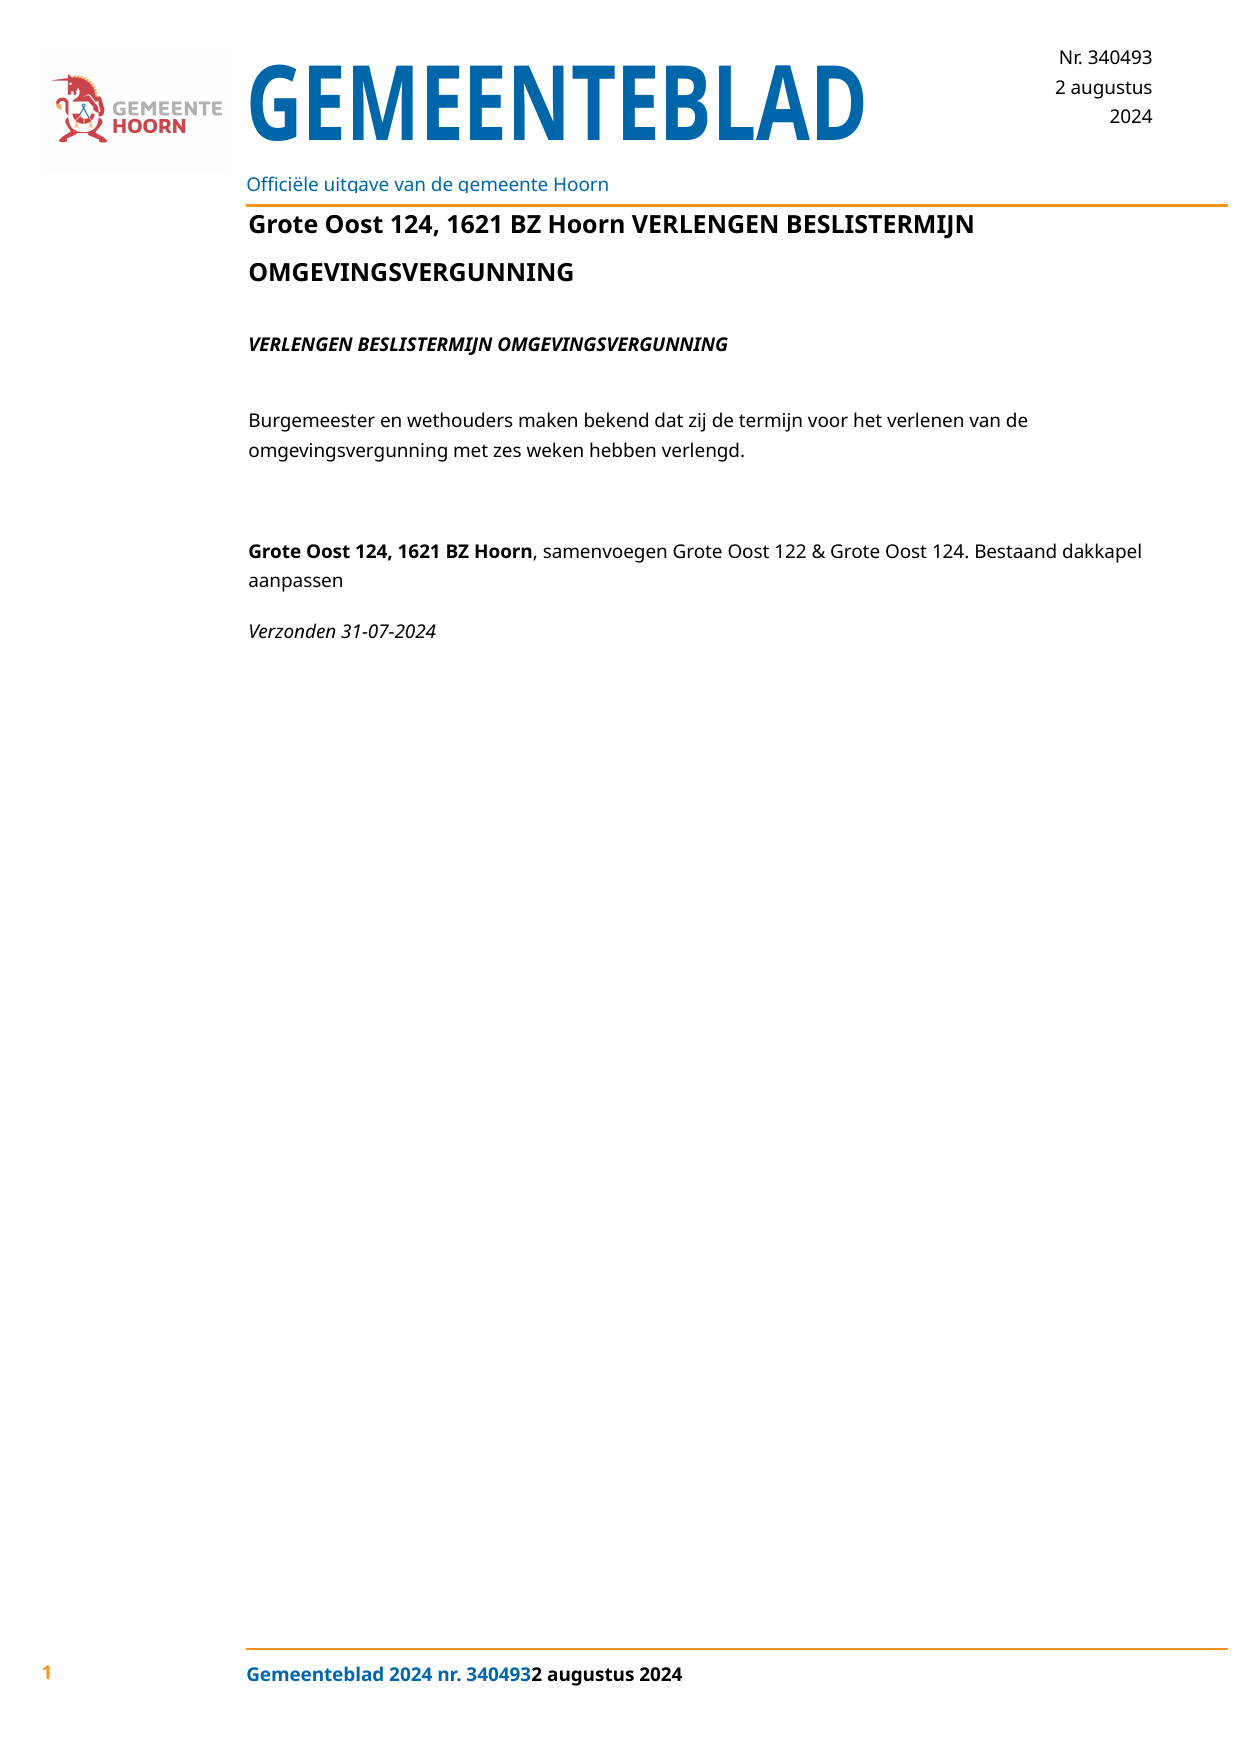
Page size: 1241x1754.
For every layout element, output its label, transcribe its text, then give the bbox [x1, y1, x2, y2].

text Burgemeester en wethouders maken bekend dat zij de termijn voor het verlenen van de omgevingsvergunning met zes weken hebben verlengd. [248, 408, 1152, 463]
picture [41, 47, 231, 172]
text Verzonden 31-07-2024 [248, 618, 1152, 644]
text Grote Oost 124, 1621 BZ Hoorn, samenvoegen Grote Oost 122 & Grote Oost 124. Bestaand dakkapel aanpassen [248, 538, 1152, 593]
text VERLENGEN BESLISTERMIJN OMGEVINGSVERGUNNING [248, 331, 1152, 357]
text Grote Oost 124, 1621 BZ Hoorn VERLENGEN BESLISTERMIJN OMGEVINGSVERGUNNING [248, 207, 1152, 288]
